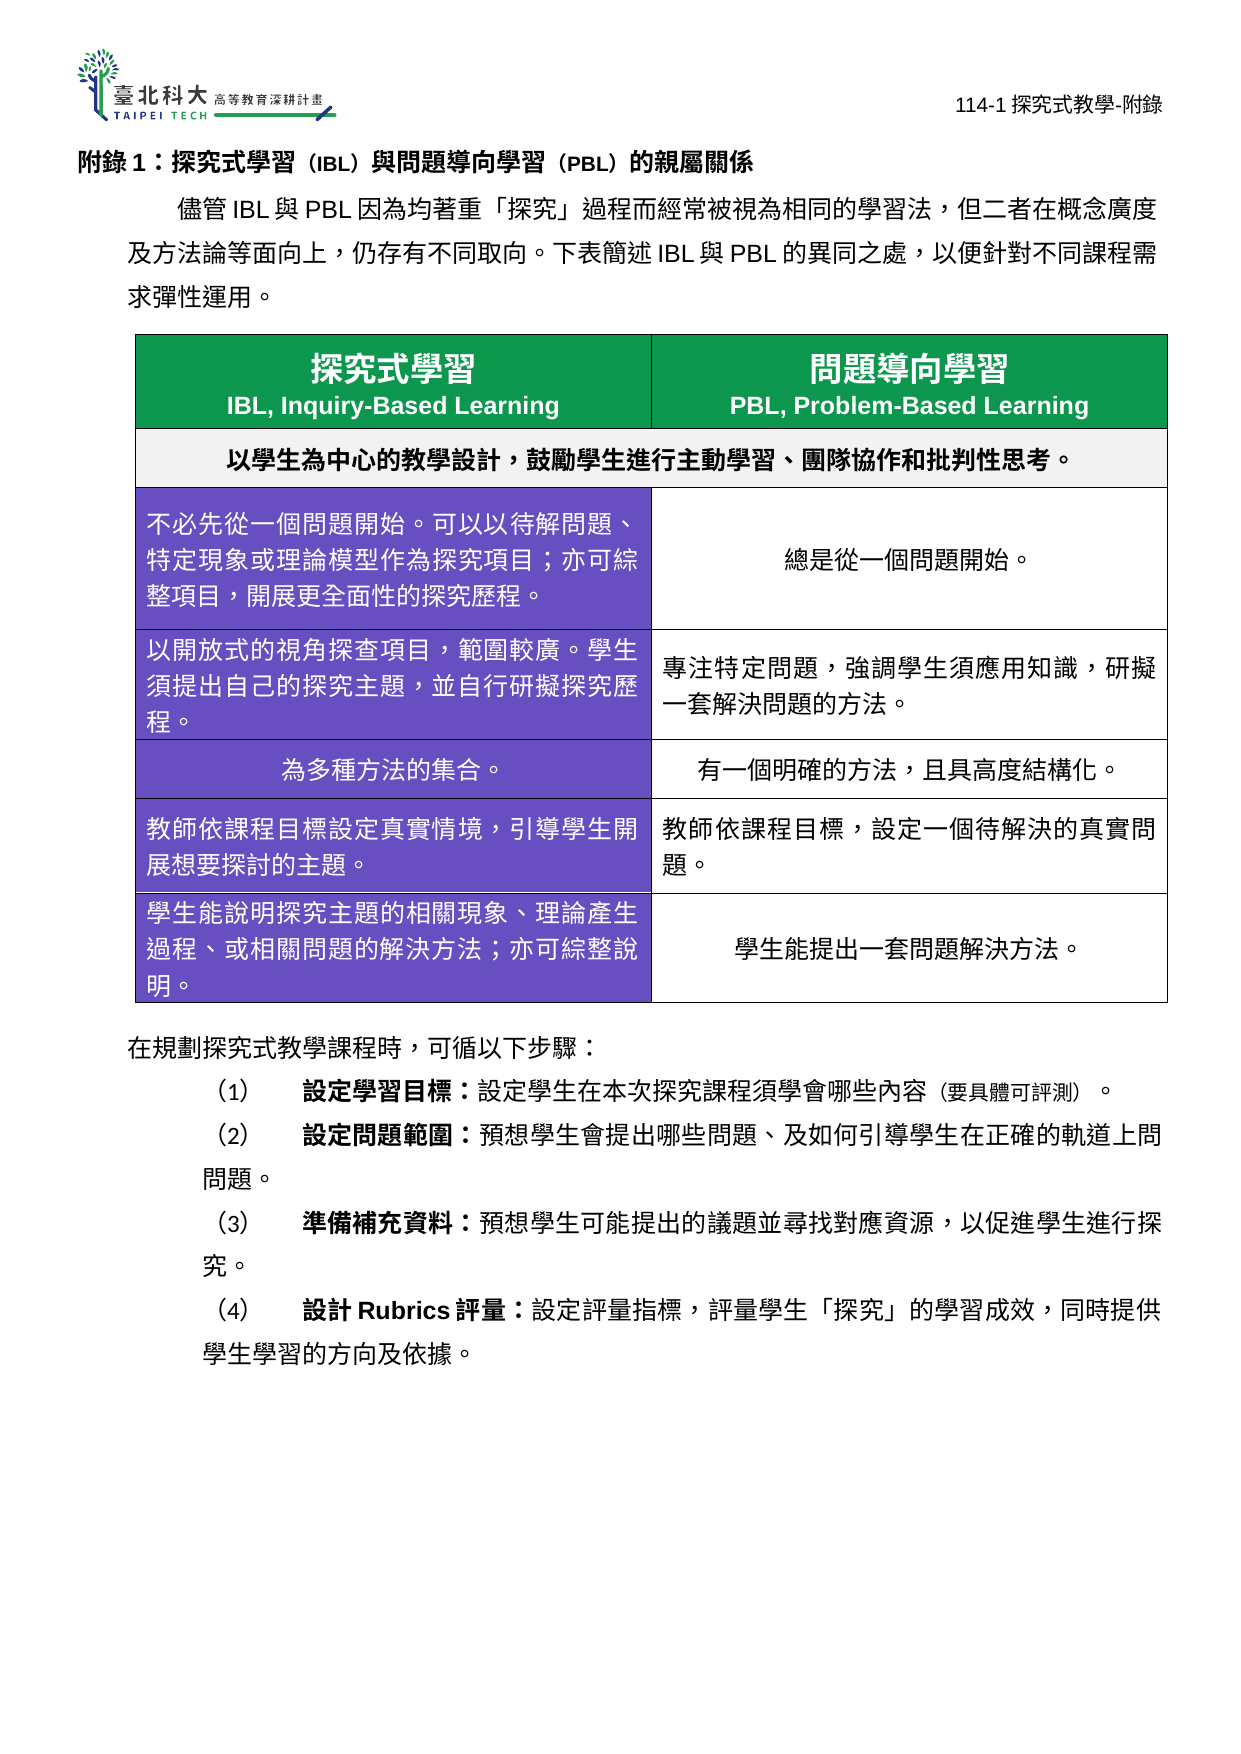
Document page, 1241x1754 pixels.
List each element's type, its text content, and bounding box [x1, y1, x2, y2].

table_cell 教師依課程目標設定真實情境，引導學生開展想要探討的主題。 [136, 799, 651, 892]
table_cell 以學生為中心的教學設計，鼓勵學生進行主動學習、團隊協作和批判性思考。 [136, 429, 1167, 487]
table_cell 專注特定問題，強調學生須應用知識，研擬一套解決問題的方法。 [652, 630, 1167, 739]
list 設定學習目標：設定學生在本次探究課程須學會哪些內容（要具體可評測）。 [202, 1066, 1163, 1109]
table_cell 學生能提出一套問題解決方法。 [652, 894, 1167, 1002]
table_cell 有一個明確的方法，且具高度結構化。 [652, 740, 1167, 798]
table_cell 教師依課程目標，設定一個待解決的真實問題。 [652, 799, 1167, 892]
table_cell 不必先從一個問題開始。可以以待解問題、特定現象或理論模型作為探究項目；亦可綜整項目，開展更全面性的探究歷程。 [136, 488, 651, 629]
table_cell 總是從一個問題開始。 [652, 488, 1167, 629]
table_header 探究式學習 IBL, Inquiry-Based Learning [136, 335, 651, 428]
text 儘管IBL與PBL因為均著重「探究」過程而經常被視為相同的學習法，但二者在概念廣度及方法論等面向上，仍存有不同取向。下表簡述IBL與PBL的異同之處，以便針對不同課程需求彈性運用。 [127, 184, 1163, 315]
list 設定問題範圍：預想學生會提出哪些問題、及如何引導學生在正確的軌道上問問題。 [202, 1109, 1163, 1197]
text 在規劃探究式教學課程時，可循以下步驟： [77, 1022, 1163, 1066]
list 設計Rubrics評量：設定評量指標，評量學生「探究」的學習成效，同時提供學生學習的方向及依據。 [202, 1284, 1163, 1372]
table_header 問題導向學習 PBL, Problem-Based Learning [652, 335, 1167, 428]
table_cell 學生能說明探究主題的相關現象、理論產生過程、或相關問題的解決方法；亦可綜整說明。 [136, 894, 651, 1002]
list 準備補充資料：預想學生可能提出的議題並尋找對應資源，以促進學生進行探究。 [202, 1197, 1163, 1284]
text 附錄1：探究式學習（IBL）與問題導向學習（PBL）的親屬關係 [77, 142, 1163, 178]
table_cell 為多種方法的集合。 [136, 740, 651, 798]
table_cell 以開放式的視角探查項目，範圍較廣。學生須提出自己的探究主題，並自行研擬探究歷程。 [136, 630, 651, 739]
